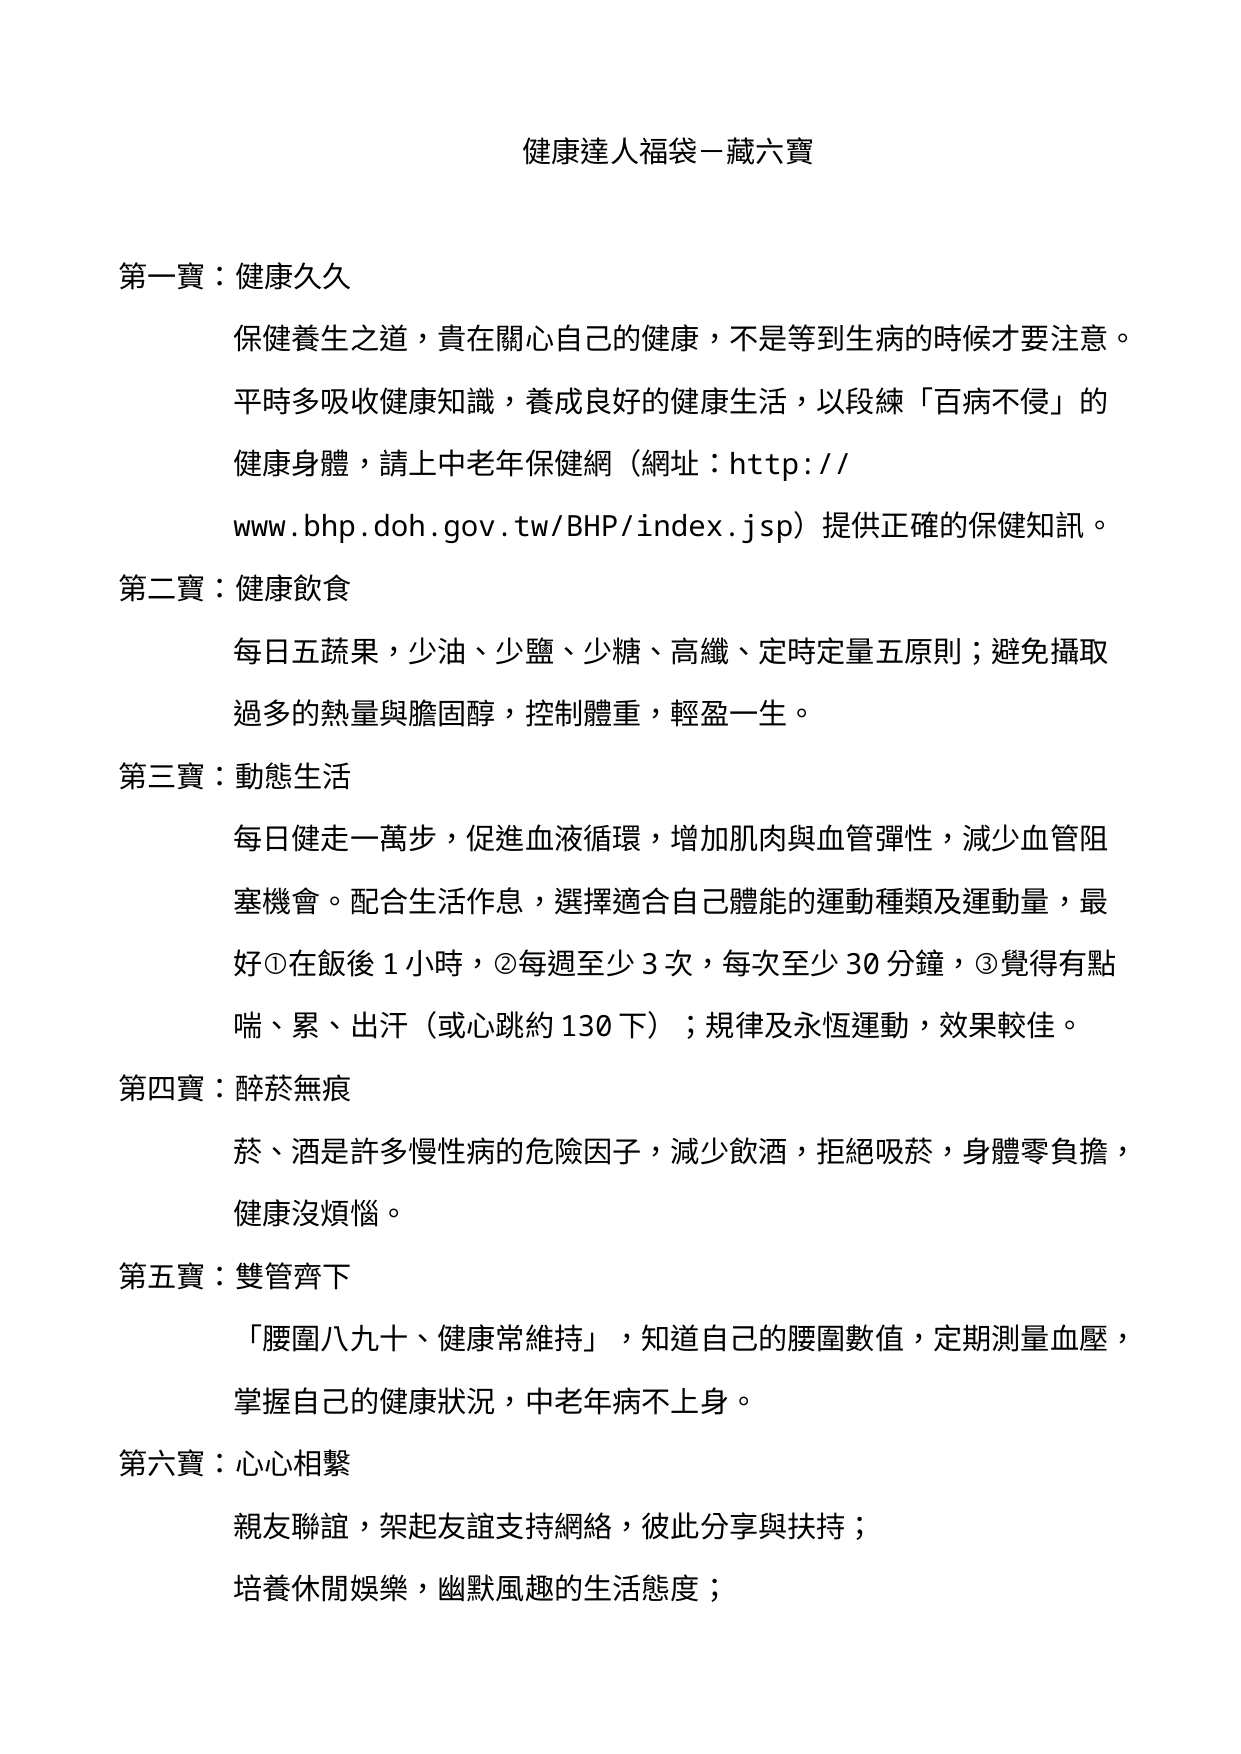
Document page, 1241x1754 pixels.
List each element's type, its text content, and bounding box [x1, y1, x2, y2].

text 菸、酒是許多慢性病的危險因子，減少飲酒，拒絕吸菸，身體零負擔，健康沒煩惱。 [233, 1108, 1122, 1233]
text 第三寶：動態生活 [118, 733, 1122, 795]
text 保健養生之道，貴在關心自己的健康，不是等到生病的時候才要注意。平時多吸收健康知識，養成良好的健康生活，以段練「百病不侵」的健康身體，請上中老年保健網（網址：http://www.bhp.doh.gov.tw/BHP/index.jsp）提供正確的保健知訊。 [233, 295, 1122, 545]
text 親友聯誼，架起友誼支持網絡，彼此分享與扶持； [233, 1483, 1122, 1545]
text 每日五蔬果，少油、少鹽、少糖、高纖、定時定量五原則；避免攝取過多的熱量與膽固醇，控制體重，輕盈一生。 [233, 608, 1122, 733]
text 每日健走一萬步，促進血液循環，增加肌肉與血管彈性，減少血管阻塞機會。配合生活作息，選擇適合自己體能的運動種類及運動量，最好在飯後1小時，每週至少3次，每次至少30分鐘，覺得有點喘、累、出汗（或心跳約130下）；規律及永恆運動，效果較佳。 [233, 795, 1122, 1045]
text 第二寶：健康飲食 [118, 545, 1122, 608]
text 「腰圍八九十、健康常維持」，知道自己的腰圍數值，定期測量血壓，掌握自己的健康狀況，中老年病不上身。 [233, 1295, 1122, 1420]
text 第一寶：健康久久 [118, 233, 1122, 295]
text 培養休閒娛樂，幽默風趣的生活態度； [233, 1545, 1122, 1608]
text 第四寶：醉菸無痕 [118, 1045, 1122, 1108]
text 健康達人福袋－藏六寶 [156, 108, 1122, 170]
text 第五寶：雙管齊下 [118, 1233, 1122, 1295]
text 第六寶：心心相繫 [118, 1420, 1122, 1483]
